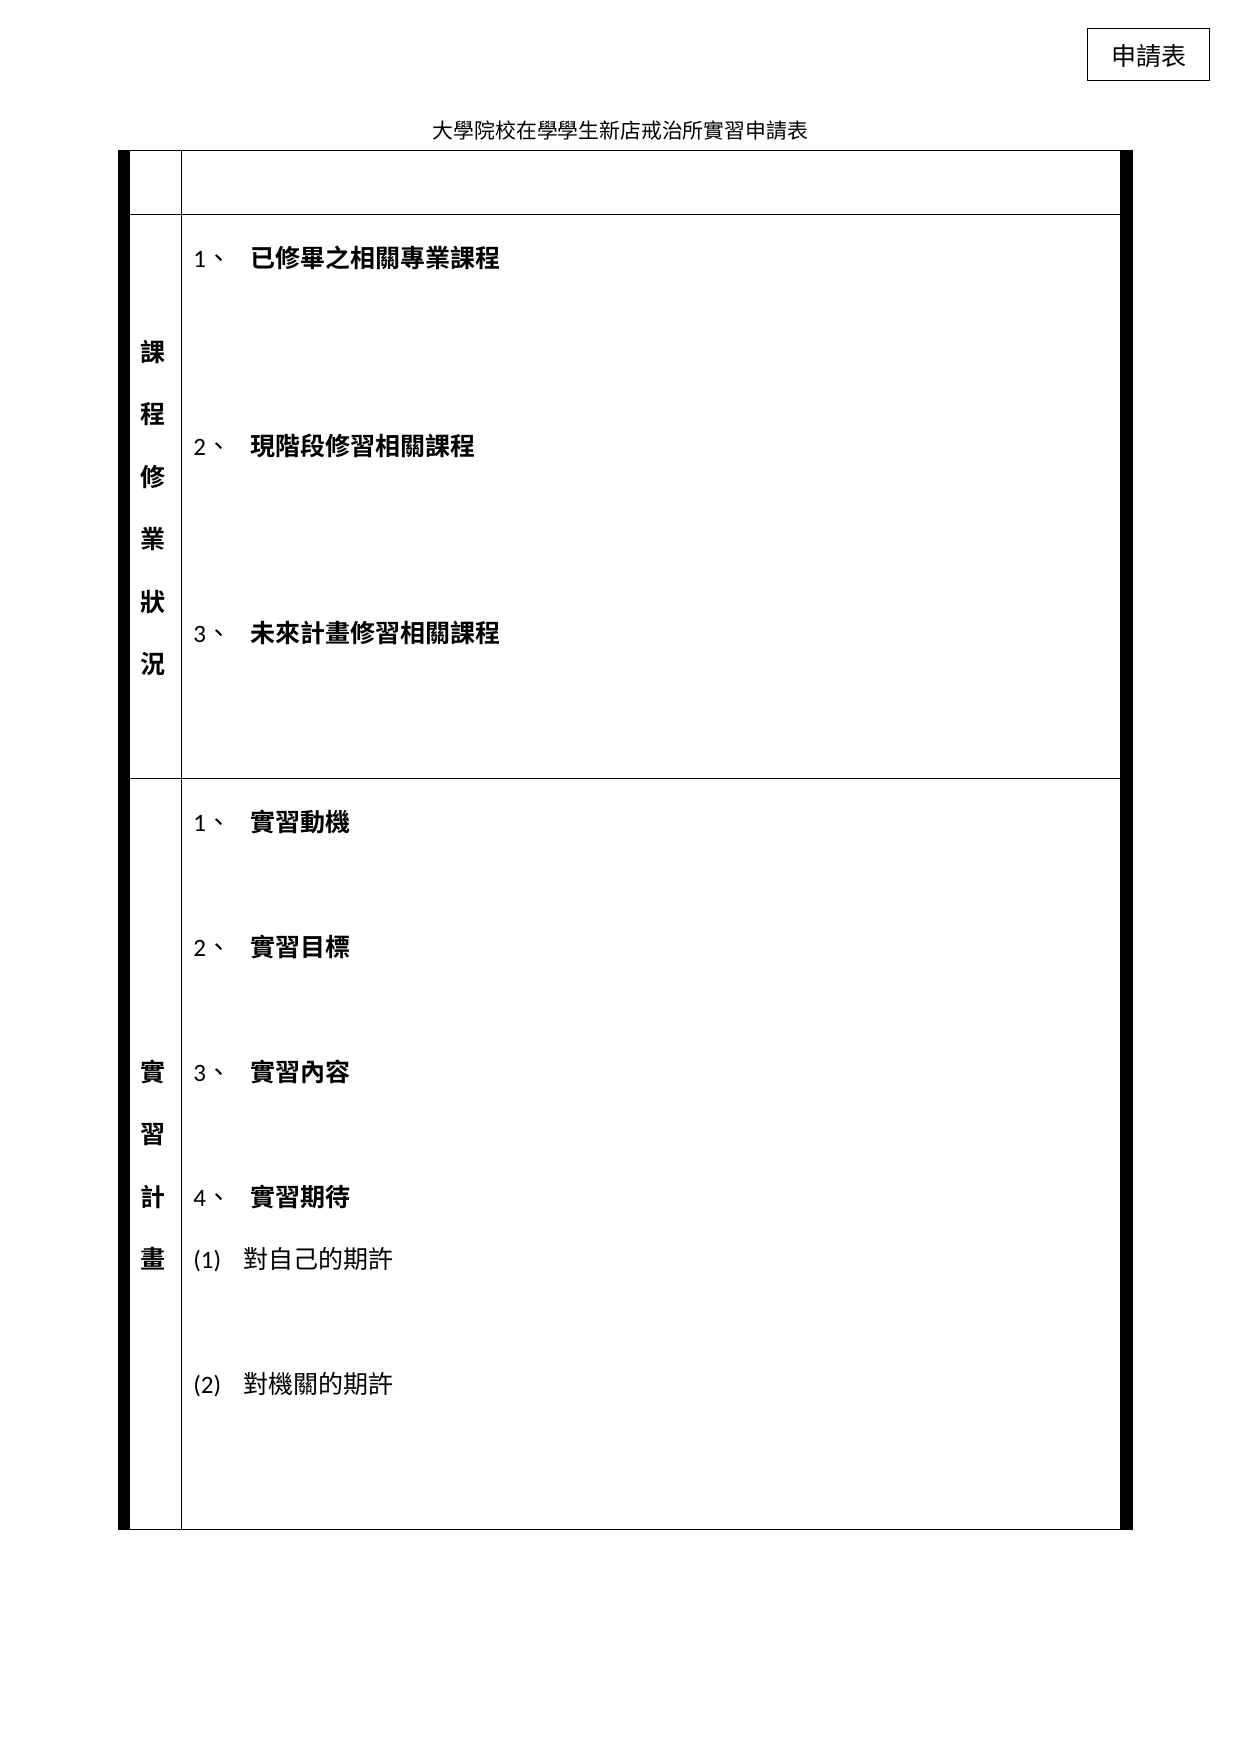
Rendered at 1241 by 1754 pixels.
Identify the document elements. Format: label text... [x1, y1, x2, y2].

table_cell [130, 151, 181, 214]
table_cell 課 程 修 業 狀 況 [130, 215, 181, 777]
table_cell 實習動機 實習目標 實習內容 實習期待 對自己的期許 對機關的期許 [182, 779, 1120, 1528]
table_cell [182, 151, 1120, 214]
table_cell 實 習 計 畫 [130, 779, 181, 1528]
table_cell 已修畢之相關專業課程 現階段修習相關課程 未來計畫修習相關課程 [182, 215, 1120, 777]
